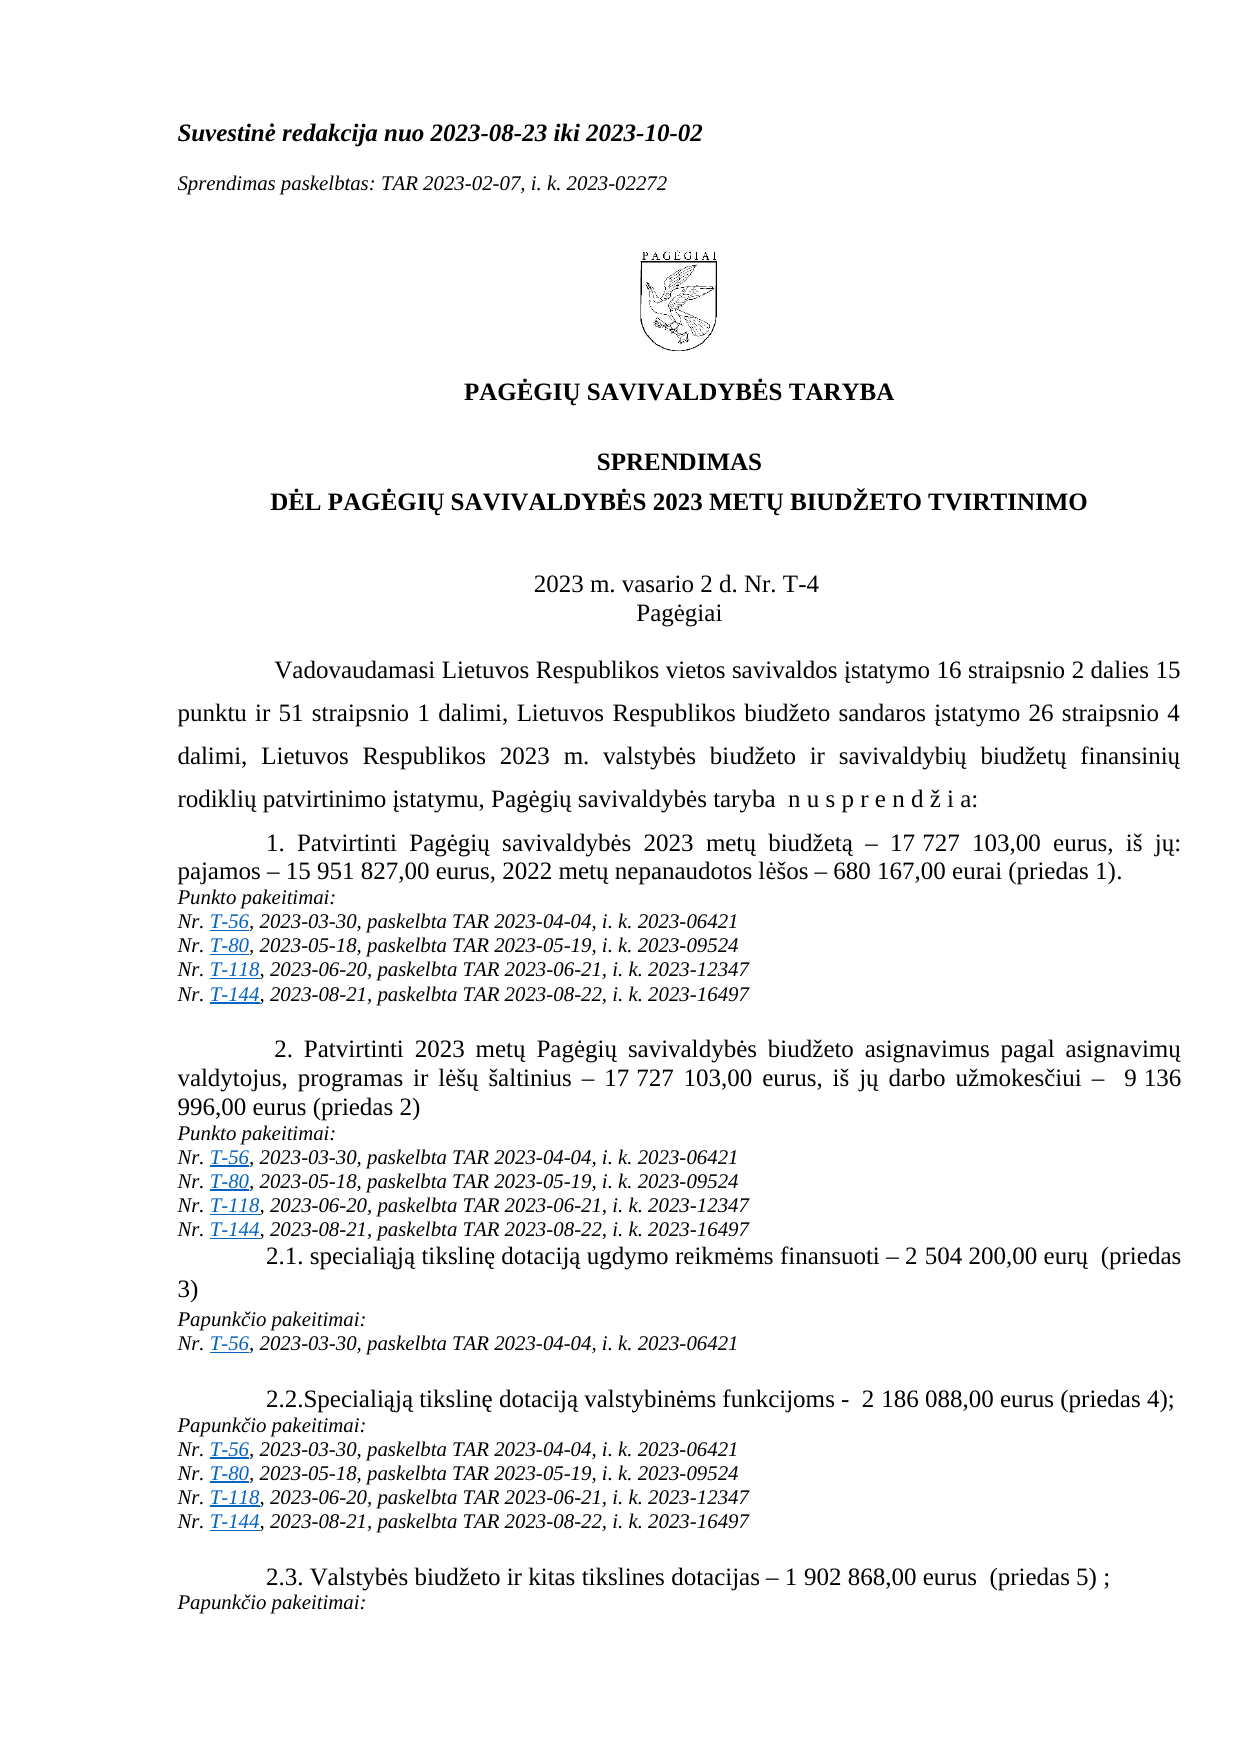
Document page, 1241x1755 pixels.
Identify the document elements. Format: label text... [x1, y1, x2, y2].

text Nr. T-80, 2023-05-18, paskelbta TAR 2023-05-19, i. k. 2023-09524 [177, 1461, 1181, 1485]
text Papunkčio pakeitimai: [177, 1307, 1181, 1331]
text Nr. T-80, 2023-05-18, paskelbta TAR 2023-05-19, i. k. 2023-09524 [177, 933, 1181, 957]
text 1. Patvirtinti Pagėgių savivaldybės 2023 metų biudžetą – 17 727 103,00 eurus, iš jų: pajamos – 15 951 827,00 eurus, 2022 metų nepanaudotos lėšos – 680 167,00 eurai (priedas 1). [177, 828, 1181, 885]
text Nr. T-80, 2023-05-18, paskelbta TAR 2023-05-19, i. k. 2023-09524 [177, 1169, 1181, 1193]
text 2. Patvirtinti 2023 metų Pagėgių savivaldybės biudžeto asignavimus pagal asignavimų valdytojus, programas ir lėšų šaltinius – 17 727 103,00 eurus, iš jų darbo užmokesčiui – 9 136 996,00 eurus (priedas 2) [177, 1034, 1181, 1121]
text Pagėgiai [177, 598, 1181, 626]
text Sprendimas paskelbtas: TAR 2023-02-07, i. k. 2023-02272 [177, 171, 1181, 195]
text Nr. T-118, 2023-06-20, paskelbta TAR 2023-06-21, i. k. 2023-12347 [177, 957, 1181, 981]
text Nr. T-144, 2023-08-21, paskelbta TAR 2023-08-22, i. k. 2023-16497 [177, 1217, 1181, 1241]
text Nr. T-56, 2023-03-30, paskelbta TAR 2023-04-04, i. k. 2023-06421 [177, 1437, 1181, 1461]
text Nr. T-118, 2023-06-20, paskelbta TAR 2023-06-21, i. k. 2023-12347 [177, 1485, 1181, 1509]
text Papunkčio pakeitimai: [177, 1412, 1181, 1437]
text Nr. T-118, 2023-06-20, paskelbta TAR 2023-06-21, i. k. 2023-12347 [177, 1193, 1181, 1217]
text Punkto pakeitimai: [177, 1121, 1181, 1144]
text Vadovaudamasi Lietuvos Respublikos vietos savivaldos įstatymo 16 straipsnio 2 dalies 15 punktu ir 51 straipsnio 1 dalimi, Lietuvos Respublikos biudžeto sandaros įstatymo 26 straipsnio 4 dalimi, Lietuvos Respublikos 2023 m. valstybės biudžeto ir savivaldybių biudžetų finansinių rodiklių patvirtinimo įstatymu, Pagėgių savivaldybės taryba n u s p r e n d ž i a: [177, 655, 1181, 813]
subtitle Pagėgių savivaldybės taryba [177, 377, 1181, 406]
text Nr. T-56, 2023-03-30, paskelbta TAR 2023-04-04, i. k. 2023-06421 [177, 1331, 1181, 1355]
text Punkto pakeitimai: [177, 885, 1181, 909]
text Nr. T-56, 2023-03-30, paskelbta TAR 2023-04-04, i. k. 2023-06421 [177, 909, 1181, 933]
text dėl Pagėgių savivaldybės 2023 metų biudžeto tvirtinimo [177, 487, 1181, 516]
text Nr. T-144, 2023-08-21, paskelbta TAR 2023-08-22, i. k. 2023-16497 [177, 1509, 1181, 1533]
text Suvestinė redakcija nuo 2023-08-23 iki 2023-10-02 [177, 118, 1181, 147]
text sprendimas [177, 447, 1181, 476]
text 2.2.Specialiąją tikslinę dotaciją valstybinėms funkcijoms - 2 186 088,00 eurus (priedas 4); [177, 1384, 1181, 1412]
text 2.3. Valstybės biudžeto ir kitas tikslines dotacijas – 1 902 868,00 eurus (priedas 5) ; [177, 1562, 1181, 1590]
text Nr. T-56, 2023-03-30, paskelbta TAR 2023-04-04, i. k. 2023-06421 [177, 1144, 1181, 1169]
text 2.1. specialiąją tikslinę dotaciją ugdymo reikmėms finansuoti – 2 504 200,00 eurų (priedas 3) [177, 1241, 1181, 1303]
text Nr. T-144, 2023-08-21, paskelbta TAR 2023-08-22, i. k. 2023-16497 [177, 981, 1181, 1006]
text Papunkčio pakeitimai: [177, 1590, 1181, 1614]
subtitle 2023 m. vasario 2 d. Nr. T-4 [177, 569, 1181, 598]
